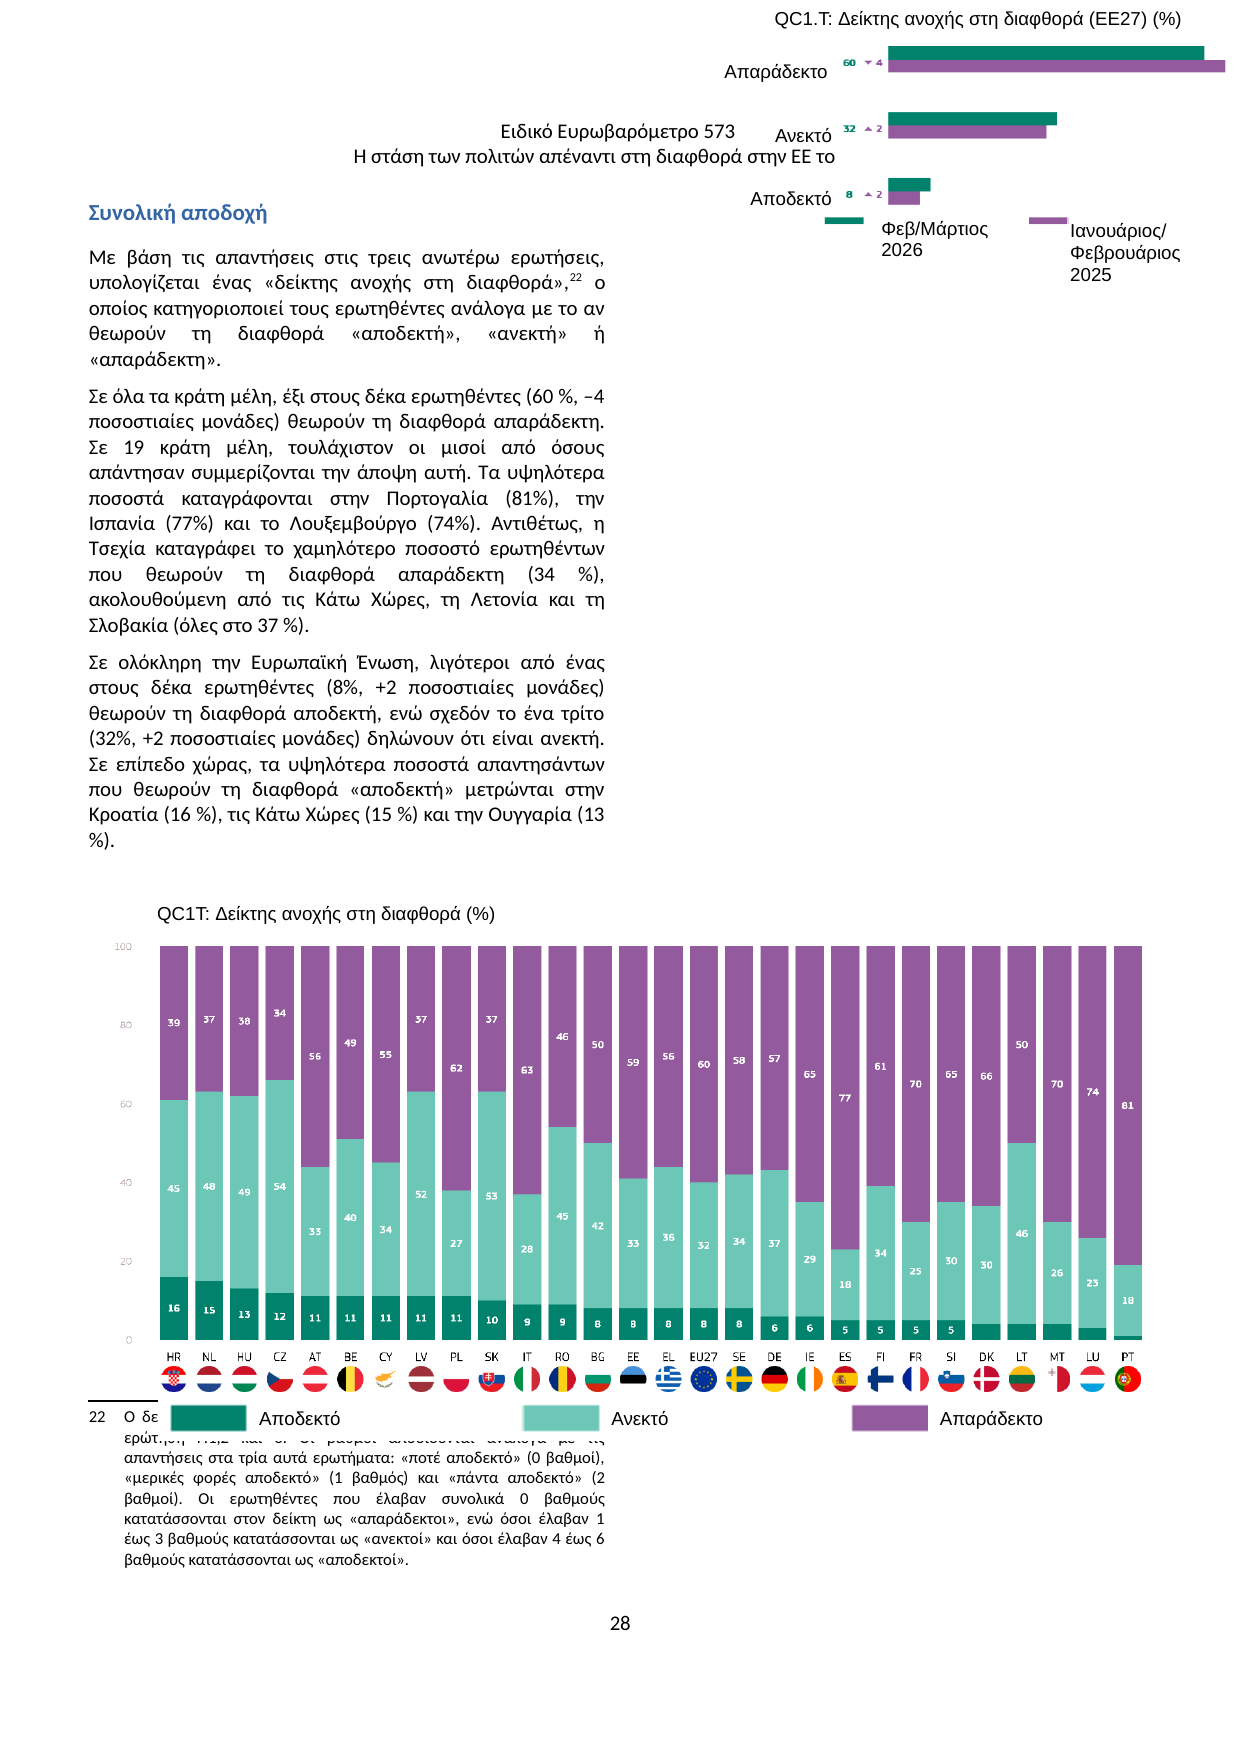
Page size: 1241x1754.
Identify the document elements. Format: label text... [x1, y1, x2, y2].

picture [838, 40, 1229, 206]
picture [820, 213, 1069, 225]
text Ο δείκτης υπολογίζεται με βάση τις απαντήσεις που δόθηκαν στην ερώτηση Γ.1,2 και 3. Οι βαθμοί αποδίδονται ανάλογα με τις απαντήσεις στα τρία αυτά ερωτήματα: «ποτέ αποδεκτό» (0 βαθμοί), «μερικές φορές αποδεκτό» (1 βαθμός) και «πάντα αποδεκτό» (2 βαθμοί). Οι ερωτηθέντες που έλαβαν συνολικά 0 βαθμούς κατατάσσονται στον δείκτη ως «απαράδεκτοι», ενώ όσοι έλαβαν 1 έως 3 βαθμούς κατατάσσονται ως «ανεκτοί» και όσοι έλαβαν 4 έως 6 βαθμούς κατατάσσονται ως «αποδεκτοί». [88, 1407, 605, 1569]
text Σε όλα τα κράτη μέλη, έξι στους δέκα ερωτηθέντες (60 %, –4 ποσοστιαίες μονάδες) θεωρούν τη διαφθορά απαράδεκτη. Σε 19 κράτη μέλη, τουλάχιστον οι μισοί από όσους απάντησαν συμμερίζονται την άποψη αυτή. Τα υψηλότερα ποσοστά καταγράφονται στην Πορτογαλία (81%), την Ισπανία (77%) και το Λουξεμβούργο (74%). Αντιθέτως, η Τσεχία καταγράφει το χαμηλότερο ποσοστό ερωτηθέντων που θεωρούν τη διαφθορά απαράδεκτη (34 %), ακολουθούμενη από τις Κάτω Χώρες, τη Λετονία και τη Σλοβακία (όλες στο 37 %). [88, 383, 605, 637]
text Συνολική αποδοχή [88, 198, 605, 226]
text Με βάση τις απαντήσεις στις τρεις ανωτέρω ερωτήσεις, υπολογίζεται ένας «δείκτης ανοχής στη διαφθορά», ο οποίος κατηγοριοποιεί τους ερωτηθέντες ανάλογα με το αν θεωρούν τη διαφθορά «αποδεκτή», «ανεκτή» ή «απαράδεκτη». [88, 244, 605, 371]
picture [106, 934, 1147, 1441]
text Σε ολόκληρη την Ευρωπαϊκή Ένωση, λιγότεροι από ένας στους δέκα ερωτηθέντες (8%, +2 ποσοστιαίες μονάδες) θεωρούν τη διαφθορά αποδεκτή, ενώ σχεδόν το ένα τρίτο (32%, +2 ποσοστιαίες μονάδες) δηλώνουν ότι είναι ανεκτή. Σε επίπεδο χώρας, τα υψηλότερα ποσοστά απαντησάντων που θεωρούν τη διαφθορά «αποδεκτή» μετρώνται στην Κροατία (16 %), τις Κάτω Χώρες (15 %) και την Ουγγαρία (13 %). [88, 649, 605, 852]
